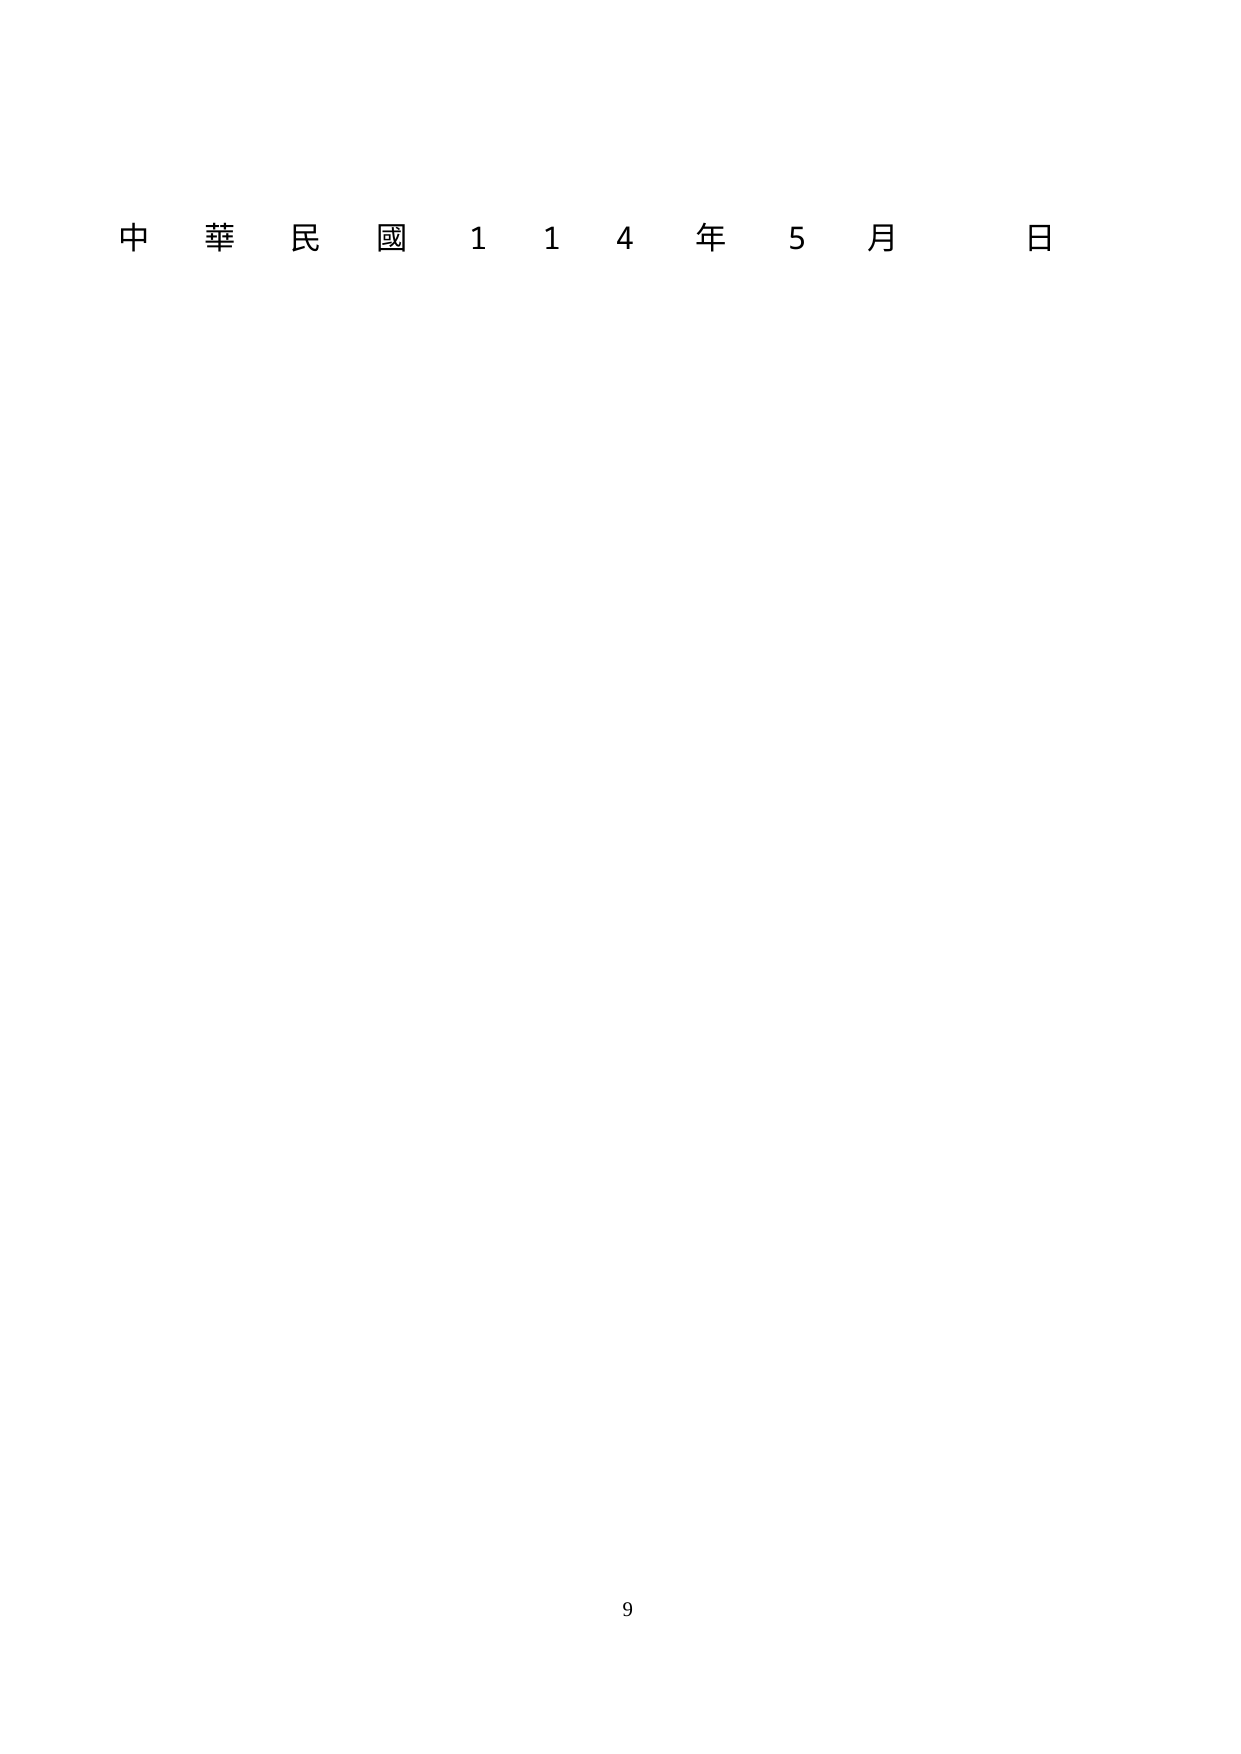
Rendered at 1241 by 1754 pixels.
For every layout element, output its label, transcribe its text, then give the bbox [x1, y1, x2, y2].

text 中華民國114年5月 日 [118, 212, 1137, 258]
